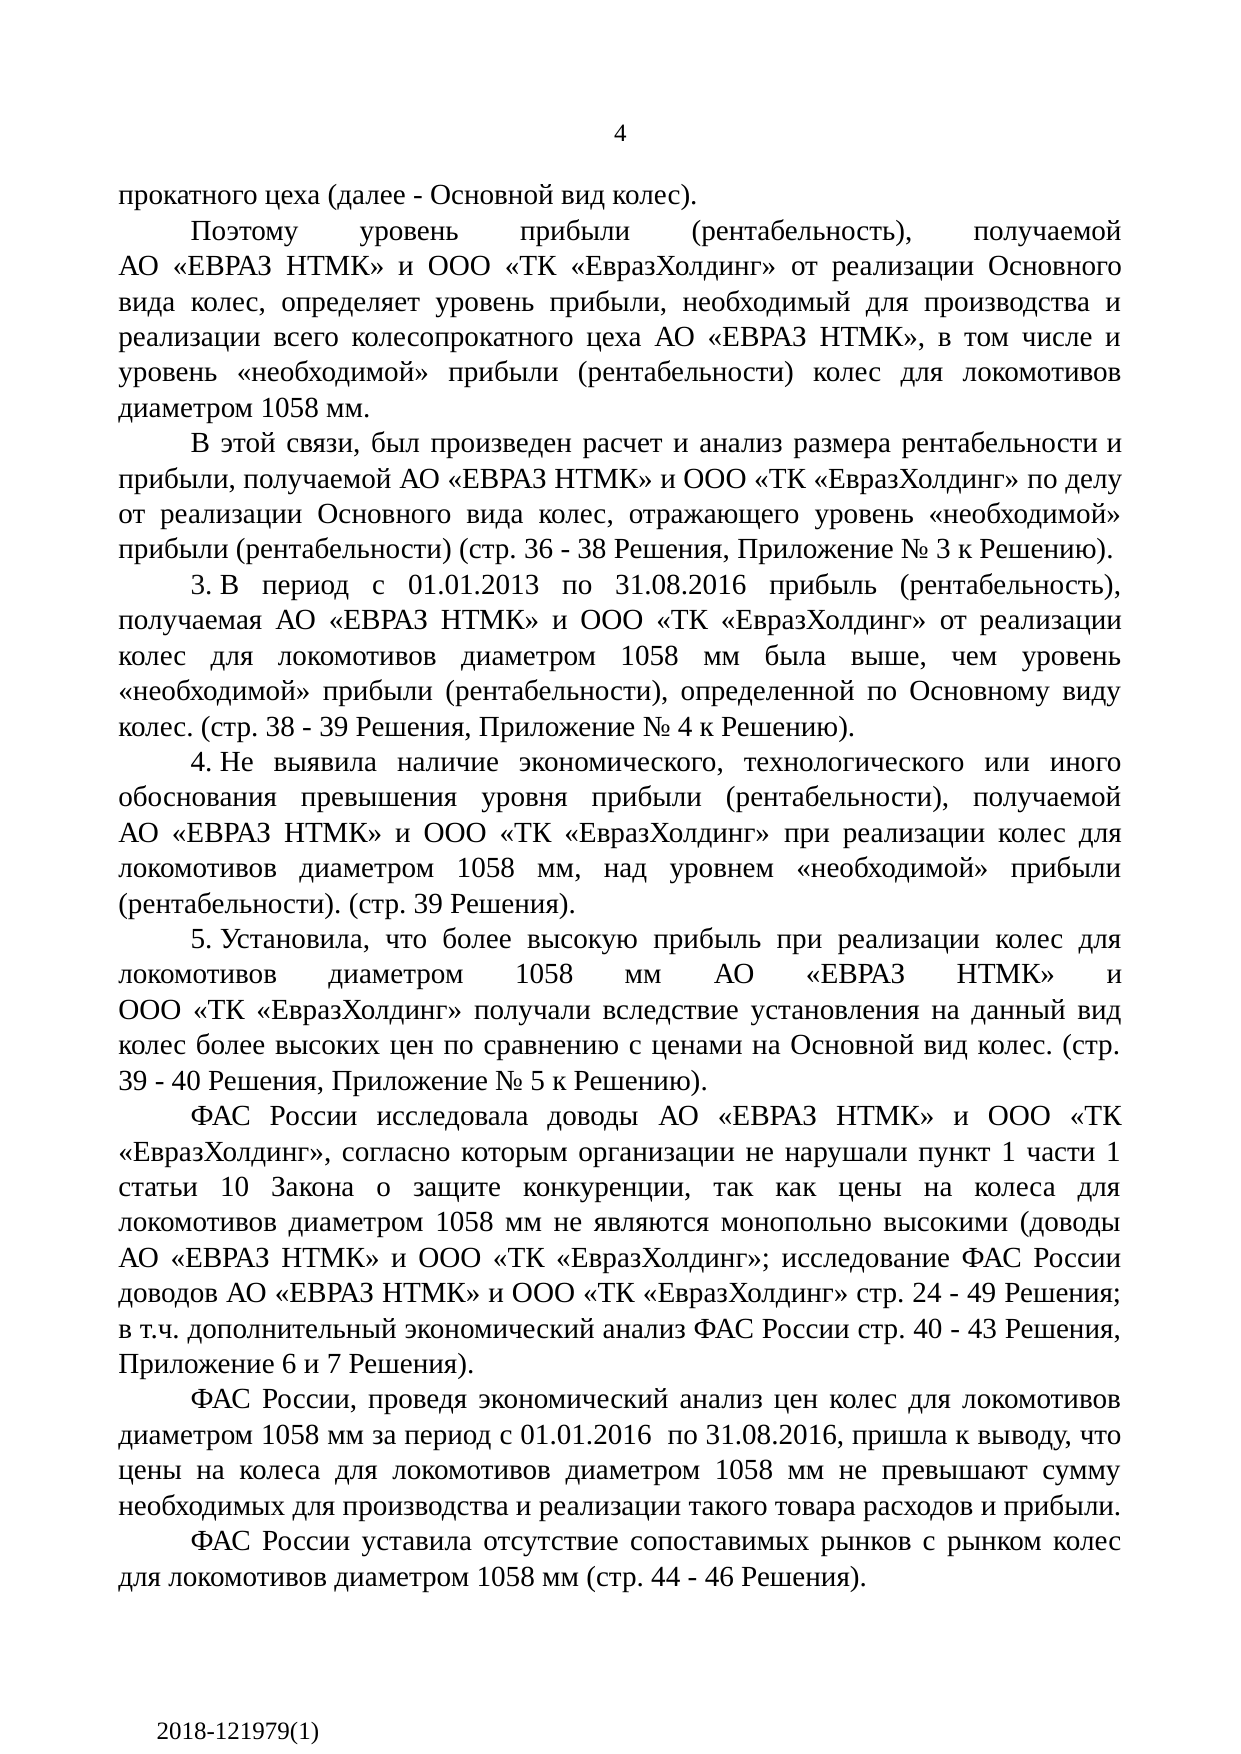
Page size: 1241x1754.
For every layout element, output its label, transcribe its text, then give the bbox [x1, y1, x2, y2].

text ФАС России исследовала доводы АО «ЕВРАЗ НТМК» и ООО «ТК «ЕвразХолдинг», согласно которым организации не нарушали пункт 1 части 1 статьи 10 Закона о защите конкуренции, так как цены на колеса для локомотивов диаметром 1058 мм не являются монопольно высокими (доводы АО «ЕВРАЗ НТМК» и ООО «ТК «ЕвразХолдинг»; исследование ФАС России доводов АО «ЕВРАЗ НТМК» и ООО «ТК «ЕвразХолдинг» стр. 24 - 49 Решения; в т.ч. дополнительный экономический анализ ФАС России стр. 40 - 43 Решения, Приложение 6 и 7 Решения). [118, 1097, 1122, 1381]
text ФАС России, проведя экономический анализ цен колес для локомотивов диаметром 1058 мм за период с 01.01.2016 по 31.08.2016, пришла к выводу, что цены на колеса для локомотивов диаметром 1058 мм не превышают сумму необходимых для производства и реализации такого товара расходов и прибыли. [118, 1381, 1122, 1522]
text прокатного цеха (далее - Основной вид колес). [118, 176, 1122, 212]
text В этой связи, был произведен расчет и анализ размера рентабельности и прибыли, получаемой АО «ЕВРАЗ НТМК» и ООО «ТК «ЕвразХолдинг» по делу от реализации Основного вида колес, отражающего уровень «необходимой» прибыли (рентабельности) (стр. 36 - 38 Решения, Приложение № 3 к Решению). [118, 424, 1122, 566]
text Поэтому уровень прибыли (рентабельность), получаемой АО «ЕВРАЗ НТМК» и ООО «ТК «ЕвразХолдинг» от реализации Основного вида колес, определяет уровень прибыли, необходимый для производства и реализации всего колесопрокатного цеха АО «ЕВРАЗ НТМК», в том числе и уровень «необходимой» прибыли (рентабельности) колес для локомотивов диаметром 1058 мм. [118, 212, 1122, 424]
text ФАС России уставила отсутствие сопоставимых рынков с рынком колес для локомотивов диаметром 1058 мм (стр. 44 - 46 Решения). [118, 1522, 1122, 1593]
text 5. Установила, что более высокую прибыль при реализации колес для локомотивов диаметром 1058 мм АО «ЕВРАЗ НТМК» и ООО «ТК «ЕвразХолдинг» получали вследствие установления на данный вид колес более высоких цен по сравнению с ценами на Основной вид колес. (стр. 39 - 40 Решения, Приложение № 5 к Решению). [118, 920, 1122, 1097]
text 3. В период с 01.01.2013 по 31.08.2016 прибыль (рентабельность), получаемая АО «ЕВРАЗ НТМК» и ООО «ТК «ЕвразХолдинг» от реализации колес для локомотивов диаметром 1058 мм была выше, чем уровень «необходимой» прибыли (рентабельности), определенной по Основному виду колес. (стр. 38 - 39 Решения, Приложение № 4 к Решению). [118, 566, 1122, 743]
text 4. Не выявила наличие экономического, технологического или иного обоснования превышения уровня прибыли (рентабельности), получаемой АО «ЕВРАЗ НТМК» и ООО «ТК «ЕвразХолдинг» при реализации колес для локомотивов диаметром 1058 мм, над уровнем «необходимой» прибыли (рентабельности). (стр. 39 Решения). [118, 743, 1122, 920]
